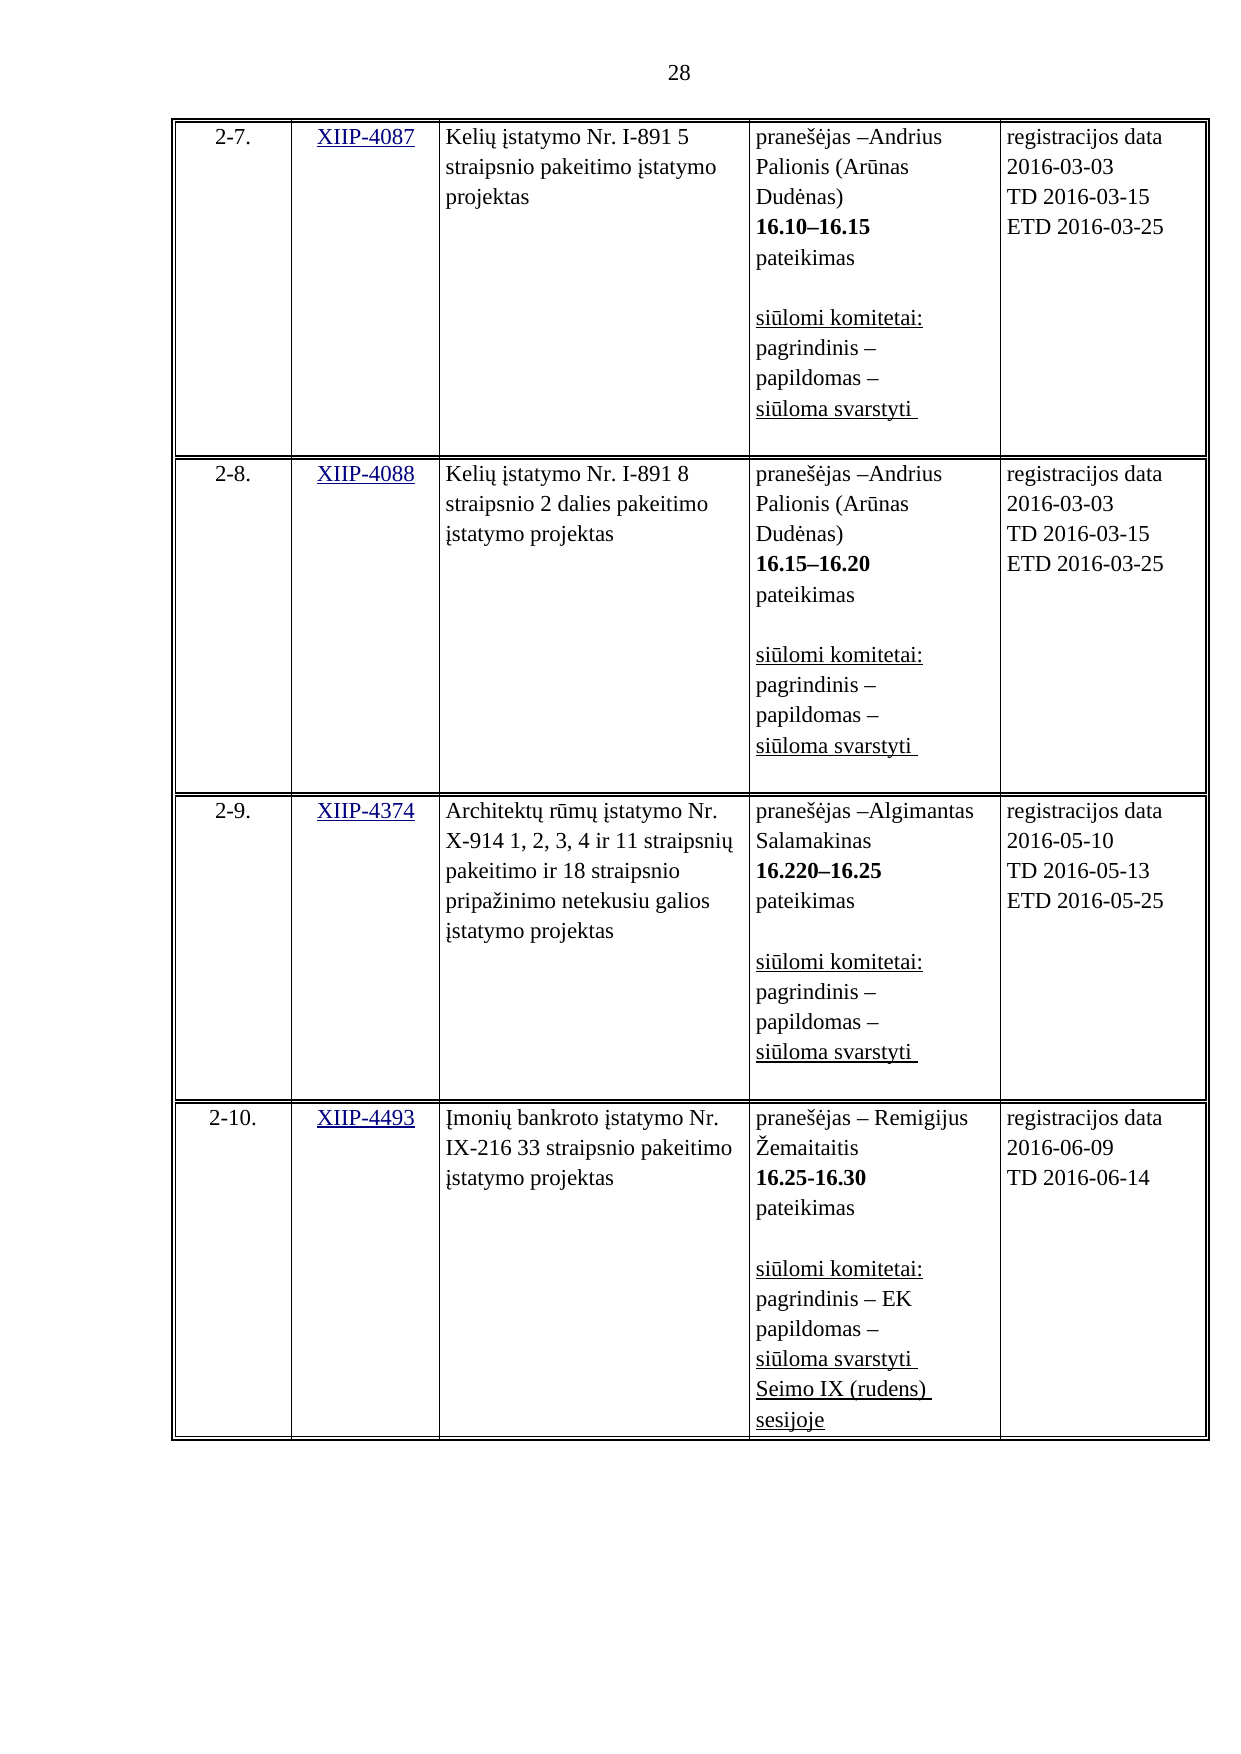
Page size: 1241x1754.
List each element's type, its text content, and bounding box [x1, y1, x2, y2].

table_cell XIIP-4087 [292, 123, 439, 455]
table_cell registracijos data 2016-06-09 TD 2016-06-14 [1001, 1104, 1205, 1436]
table_cell XIIP-4374 [292, 797, 439, 1099]
table_cell Architektų rūmų įstatymo Nr. X-914 1, 2, 3, 4 ir 11 straipsnių pakeitimo ir 18 straipsnio pripažinimo netekusiu galios įstatymo projektas [440, 797, 749, 1099]
table_cell pranešėjas – Remigijus Žemaitaitis 16.25-16.30 pateikimas siūlomi komitetai: pagrindinis – EK papildomas – siūloma svarstyti Seimo IX (rudens) sesijoje [750, 1104, 1000, 1436]
table_cell pranešėjas –Algimantas Salamakinas 16.220–16.25 pateikimas siūlomi komitetai: pagrindinis – papildomas – siūloma svarstyti [750, 797, 1000, 1099]
table_cell pranešėjas –Andrius Palionis (Arūnas Dudėnas) 16.15–16.20 pateikimas siūlomi komitetai: pagrindinis – papildomas – siūloma svarstyti [750, 460, 1000, 792]
table_cell 2-8. [176, 460, 291, 792]
table_cell Kelių įstatymo Nr. I-891 8 straipsnio 2 dalies pakeitimo įstatymo projektas [440, 460, 749, 792]
table_cell 2-10. [176, 1104, 291, 1436]
table_cell XIIP-4493 [292, 1104, 439, 1436]
table_cell registracijos data 2016-05-10 TD 2016-05-13 ETD 2016-05-25 [1001, 797, 1205, 1099]
table_cell 2-9. [176, 797, 291, 1099]
table_cell Kelių įstatymo Nr. I-891 5 straipsnio pakeitimo įstatymo projektas [440, 123, 749, 455]
table_cell 2-7. [176, 123, 291, 455]
table_cell XIIP-4088 [292, 460, 439, 792]
table_cell Įmonių bankroto įstatymo Nr. IX-216 33 straipsnio pakeitimo įstatymo projektas [440, 1104, 749, 1436]
table_cell registracijos data 2016-03-03 TD 2016-03-15 ETD 2016-03-25 [1001, 460, 1205, 792]
table_cell registracijos data 2016-03-03 TD 2016-03-15 ETD 2016-03-25 [1001, 123, 1205, 455]
table_cell pranešėjas –Andrius Palionis (Arūnas Dudėnas) 16.10–16.15 pateikimas siūlomi komitetai: pagrindinis – papildomas – siūloma svarstyti [750, 123, 1000, 455]
